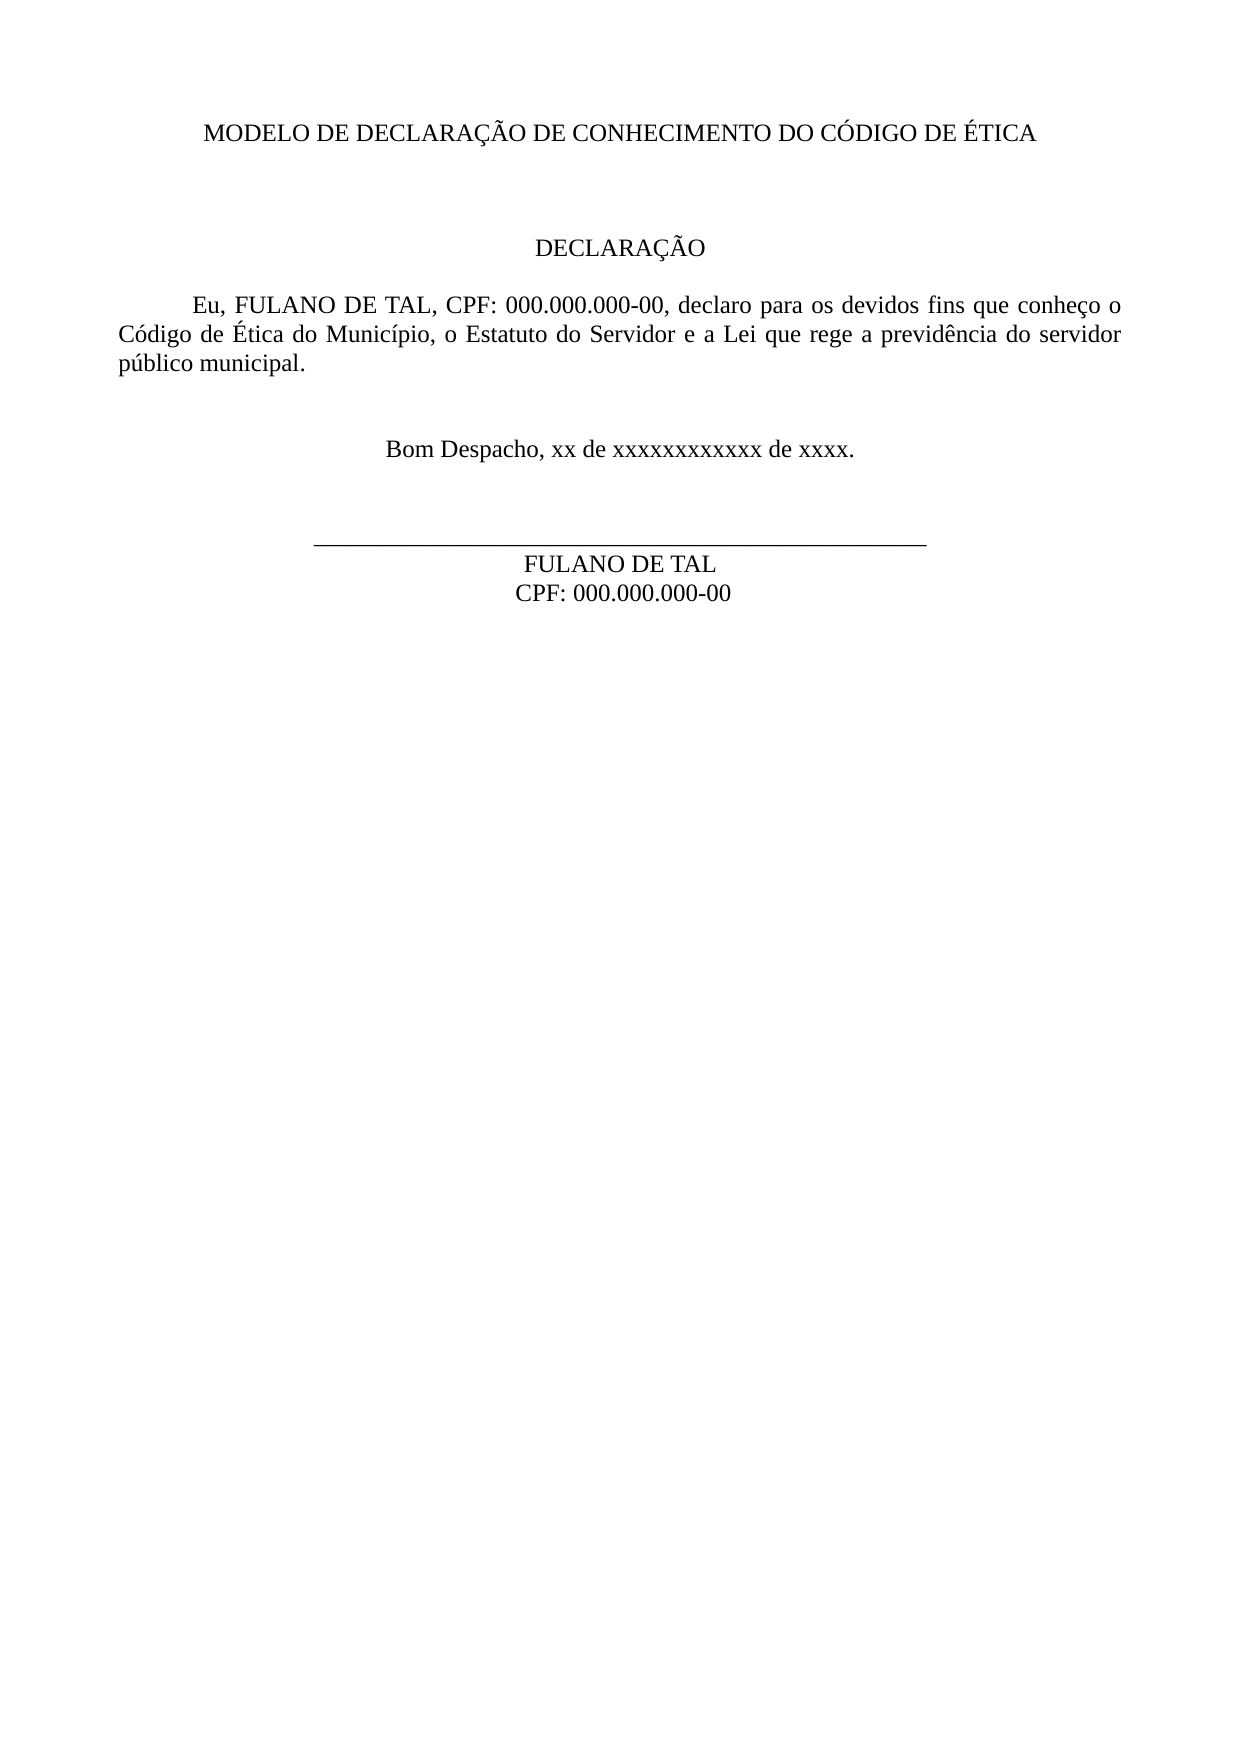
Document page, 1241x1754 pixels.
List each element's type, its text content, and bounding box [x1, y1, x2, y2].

text Eu, FULANO DE TAL, CPF: 000.000.000-00, declaro para os devidos fins que conheço o Código de Ética do Município, o Estatuto do Servidor e a Lei que rege a previdência do servidor público municipal. [118, 291, 1122, 377]
text MODELO DE DECLARAÇÃO DE CONHECIMENTO DO CÓDIGO DE ÉTICA [118, 118, 1122, 147]
text FULANO DE TAL [118, 549, 1122, 578]
text CPF: 000.000.000-00 [118, 578, 1122, 607]
text Bom Despacho, xx de xxxxxxxxxxxx de xxxx. [118, 434, 1122, 463]
text _________________________________________________ [118, 521, 1122, 549]
text DECLARAÇÃO [118, 233, 1122, 262]
